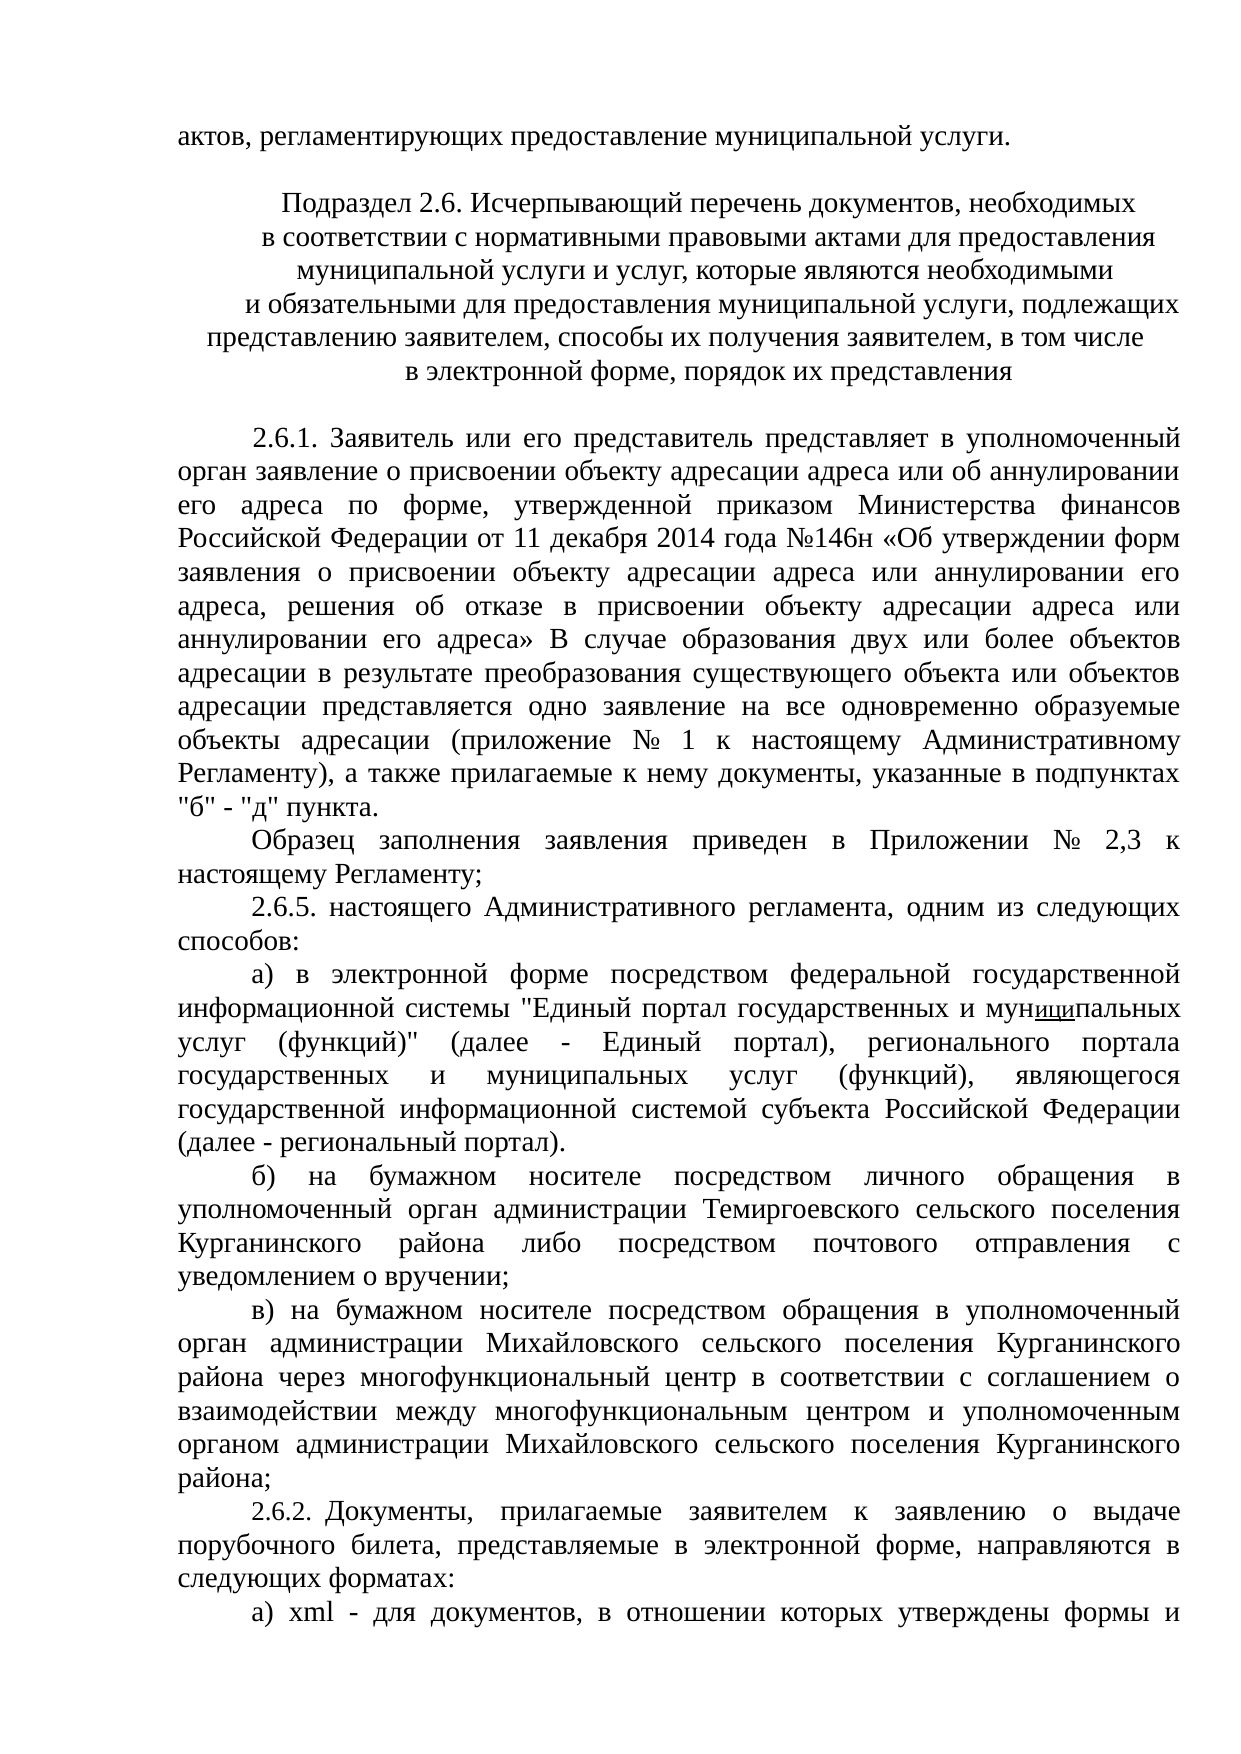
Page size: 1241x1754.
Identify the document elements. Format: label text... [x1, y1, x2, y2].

text а) в электронной форме посредством федеральной государственной информационной системы "Единый портал государственных и муниципальных услуг (функций)" (далее - Единый портал), регионального портала государственных и муниципальных услуг (функций), являющегося государственной информационной системой субъекта Российской Федерации (далее - региональный портал). [177, 957, 1181, 1158]
list Документы, прилагаемые заявителем к заявлению о выдаче порубочного билета, представляемые в электронной форме, направляются в следующих форматах: [177, 1493, 1181, 1594]
text в) на бумажном носителе посредством обращения в уполномоченный орган администрации Михайловского сельского поселения Курганинского района через многофункциональный центр в соответствии с соглашением о взаимодействии между многофункциональным центром и уполномоченным органом администрации Михайловского сельского поселения Курганинского района; [177, 1292, 1181, 1493]
text в соответствии с нормативными правовыми актами для предоставления [177, 219, 1181, 252]
text б) на бумажном носителе посредством личного обращения в уполномоченный орган администрации Темиргоевского сельского поселения Курганинского района либо посредством почтового отправления с уведомлением о вручении; [177, 1158, 1181, 1292]
text 2.6.5. настоящего Административного регламента, одним из следующих способов: [177, 889, 1181, 957]
text 2.6.1. Заявитель или его представитель представляет в уполномоченный орган заявление о присвоении объекту адресации адреса или об аннулировании его адреса по форме, утвержденной приказом Министерства финансов Российской Федерации от 11 декабря 2014 года №146н «Об утверждении форм заявления о присвоении объекту адресации адреса или аннулировании его адреса, решения об отказе в присвоении объекту адресации адреса или аннулировании его адреса» В случае образования двух или более объектов адресации в результате преобразования существующего объекта или объектов адресации представляется одно заявление на все одновременно образуемые объекты адресации (приложение № 1 к настоящему Административному Регламенту), а также прилагаемые к нему документы, указанные в подпунктах "б" - "д" пункта. [177, 420, 1181, 822]
text и обязательными для предоставления муниципальной услуги, подлежащих представлению заявителем, способы их получения заявителем, в том числе [177, 286, 1181, 353]
text а) xml - для документов, в отношении которых утверждены формы и [177, 1594, 1181, 1627]
subtitle актов, регламентирующих предоставление муниципальной услуги. [177, 118, 1181, 152]
text Подраздел 2.6. Исчерпывающий перечень документов, необходимых [177, 185, 1181, 219]
text Образец заполнения заявления приведен в Приложении № 2,3 к настоящему Регламенту; [177, 822, 1181, 889]
text в электронной форме, порядок их представления [177, 353, 1181, 386]
text муниципальной услуги и услуг, которые являются необходимыми [177, 252, 1181, 286]
